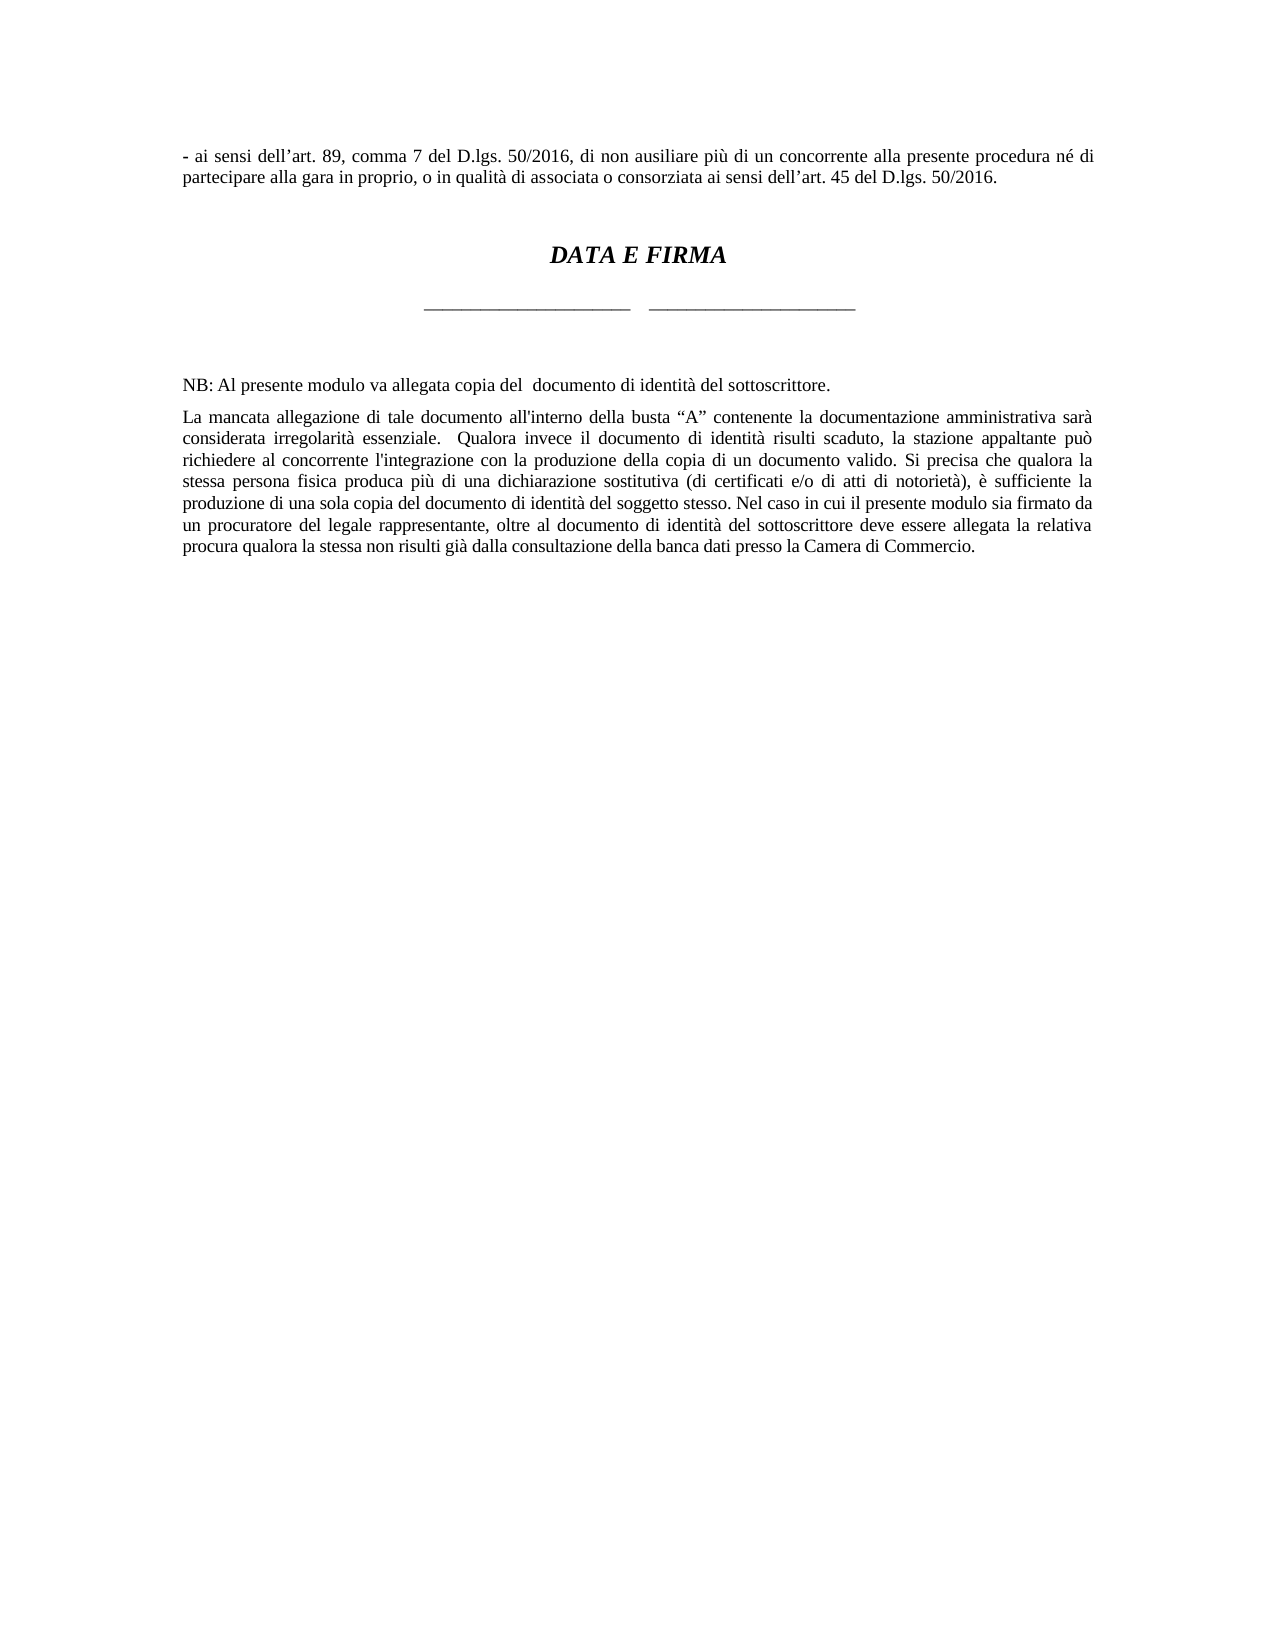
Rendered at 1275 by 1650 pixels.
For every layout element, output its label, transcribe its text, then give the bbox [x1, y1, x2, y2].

text La mancata allegazione di tale documento all'interno della busta “A” contenente la documentazione amministrativa sarà considerata irregolarità essenziale. Qualora invece il documento di identità risulti scaduto, la stazione appaltante può richiedere al concorrente l'integrazione con la produzione della copia di un documento valido. Si precisa che qualora la stessa persona fisica produca più di una dichiarazione sostitutiva (di certificati e/o di atti di notorietà), è sufficiente la produzione di una sola copia del documento di identità del soggetto stesso. Nel caso in cui il presente modulo sia firmato da un procuratore del legale rappresentante, oltre al documento di identità del sottoscrittore deve essere allegata la relativa procura qualora la stessa non risulti già dalla consultazione della banca dati presso la Camera di Commercio. [182, 406, 1093, 557]
text DATA E FIRMA [182, 240, 1097, 269]
text ______________________ ______________________ [182, 291, 1097, 312]
text - ai sensi dell’art. 89, comma 7 del D.lgs. 50/2016, di non ausiliare più di un concorrente alla presente procedura né di partecipare alla gara in proprio, o in qualità di associata o consorziata ai sensi dell’art. 45 del D.lgs. 50/2016. [182, 144, 1097, 188]
text NB: Al presente modulo va allegata copia del documento di identità del sottoscrittore. [182, 374, 1093, 395]
